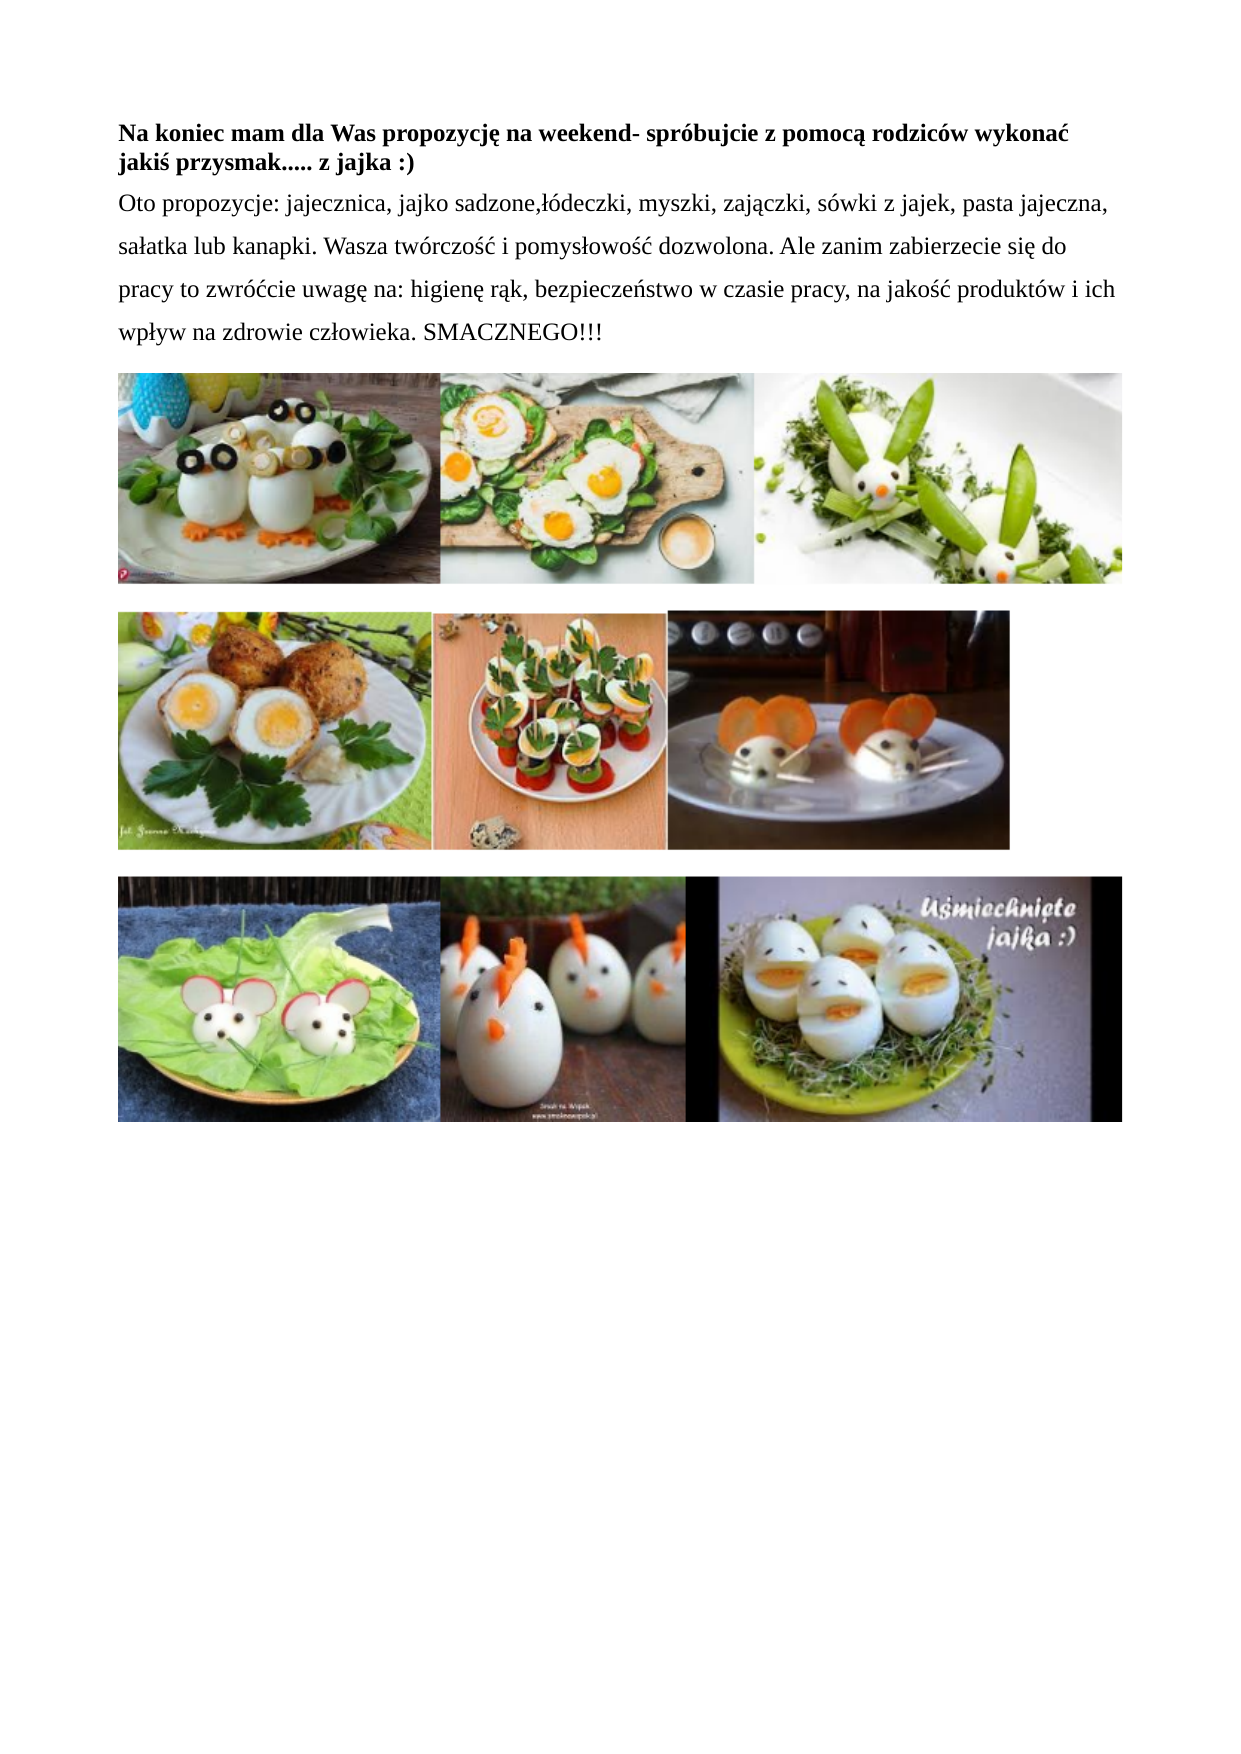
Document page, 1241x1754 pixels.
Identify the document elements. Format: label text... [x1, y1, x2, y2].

text Na koniec mam dla Was propozycję na weekend- spróbujcie z pomocą rodziców wykonać jakiś przysmak..... z jajka :) [118, 118, 1122, 176]
text Oto propozycje: jajecznica, jajko sadzone,łódeczki, myszki, zajączki, sówki z jajek, pasta jajeczna, sałatka lub kanapki. Wasza twórczość i pomysłowość dozwolona. Ale zanim zabierzecie się do pracy to zwróćcie uwagę na: higienę rąk, bezpieczeństwo w czasie pracy, na jakość produktów i ich wpływ na zdrowie człowieka. SMACZNEGO!!! [118, 188, 1122, 346]
picture [118, 373, 1123, 1122]
